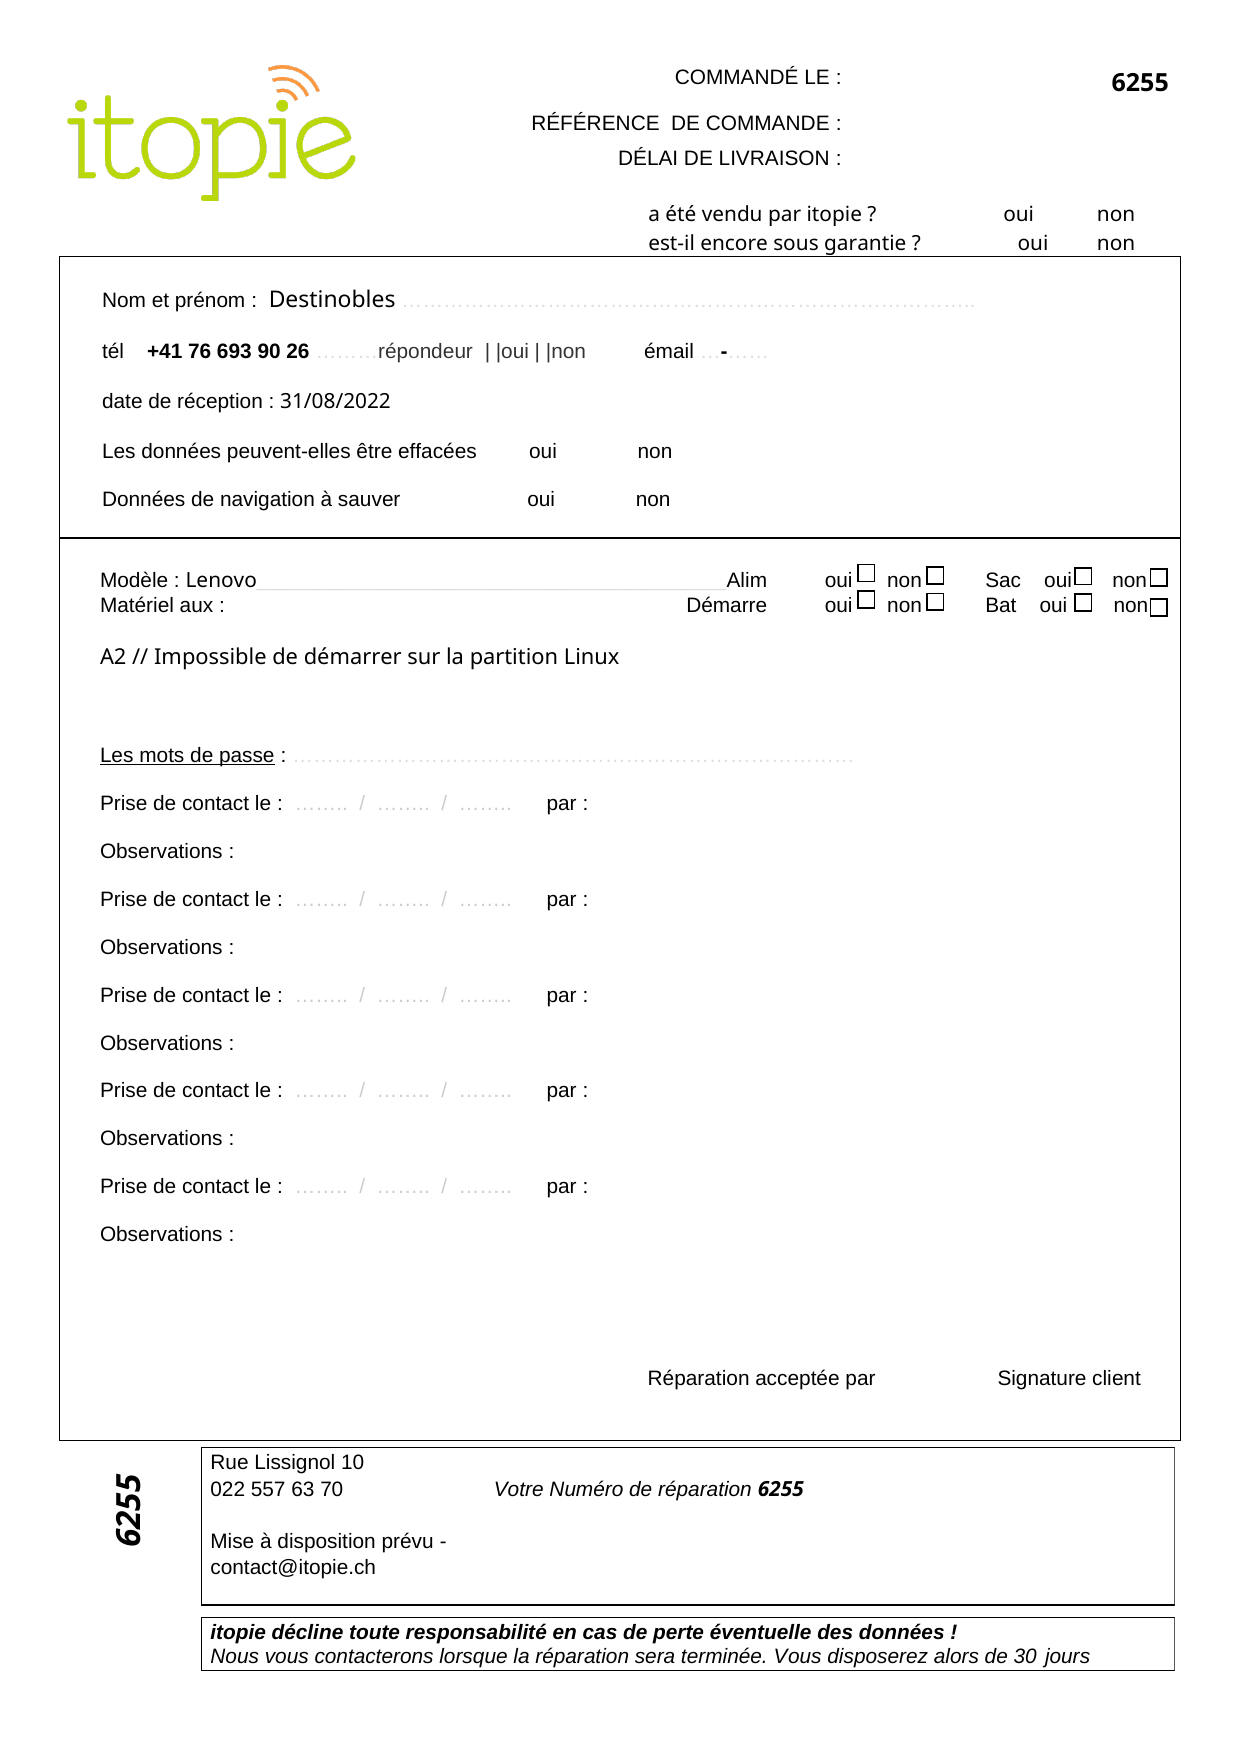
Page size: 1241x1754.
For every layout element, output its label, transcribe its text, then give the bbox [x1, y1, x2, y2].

text a été vendu par itopie ? oui non [59, 199, 1181, 228]
text Prise de contact le : …….. / …….. / …….. par : [60, 788, 1180, 815]
text A2 // Impossible de démarrer sur la partition Linux [60, 638, 1180, 671]
table_header 6255 [59, 1441, 195, 1677]
text Prise de contact le : …….. / …….. / …….. par : [60, 883, 1180, 911]
text Les données peuvent-elles être effacées oui non [60, 436, 1180, 463]
text Modèle : Lenovo Alim oui non Sac oui non [60, 562, 856, 590]
text Observations : [60, 1123, 1180, 1150]
table_cell itopie décline toute responsabilité en cas de perte éventuelle des données ! Nous vous contacterons lorsque la réparation sera terminée. Vous disposerez alors de 30 jours [195, 1611, 1180, 1677]
text tél +41 76 693 90 26 ………répondeur | |oui | |non émail …-…… [60, 335, 1180, 362]
text Prise de contact le : …….. / …….. / …….. par : [60, 979, 1180, 1006]
table_cell [847, 140, 1180, 175]
text date de réception : 31/08/2022 [60, 383, 1180, 415]
text Modèle : Lenovo Alim oui non Sac oui non [879, 562, 925, 590]
text Données de navigation à sauver oui non [60, 484, 1180, 511]
table_header Rue Lissignol 10 022 557 63 70 Votre Numéro de réparation 6255 Mise à disposition prévu - contact@itopie.ch [195, 1441, 1180, 1611]
text est-il encore sous garantie ? oui non [59, 228, 1181, 256]
text Observations : [60, 1219, 1180, 1246]
text Observations : [60, 1027, 1180, 1054]
table_cell DÉLAI DE LIVRAISON : [490, 140, 847, 175]
text Prise de contact le : …….. / …….. / …….. par : [60, 1075, 1180, 1102]
table_cell [847, 105, 1180, 140]
table_header 6255 [847, 59, 1180, 104]
picture [67, 65, 356, 201]
text Nom et prénom : Destinobles ……………………………………………………………………….. [60, 280, 1180, 314]
text Modèle : Lenovo Alim oui non Sac oui non [948, 562, 1180, 590]
text Matériel aux : Démarre oui non Bat oui non [60, 590, 1180, 617]
text Observations : [60, 836, 1180, 863]
text Les mots de passe : ……………………………………………………………………… [60, 740, 1180, 767]
text Prise de contact le : …….. / …….. / …….. par : [60, 1171, 1180, 1198]
text Réparation acceptée par Signature client [60, 1363, 1180, 1390]
table_cell RÉFÉRENCE DE COMMANDE : [490, 105, 847, 140]
text Observations : [60, 931, 1180, 958]
table_header COMMANDÉ LE : [490, 59, 847, 104]
